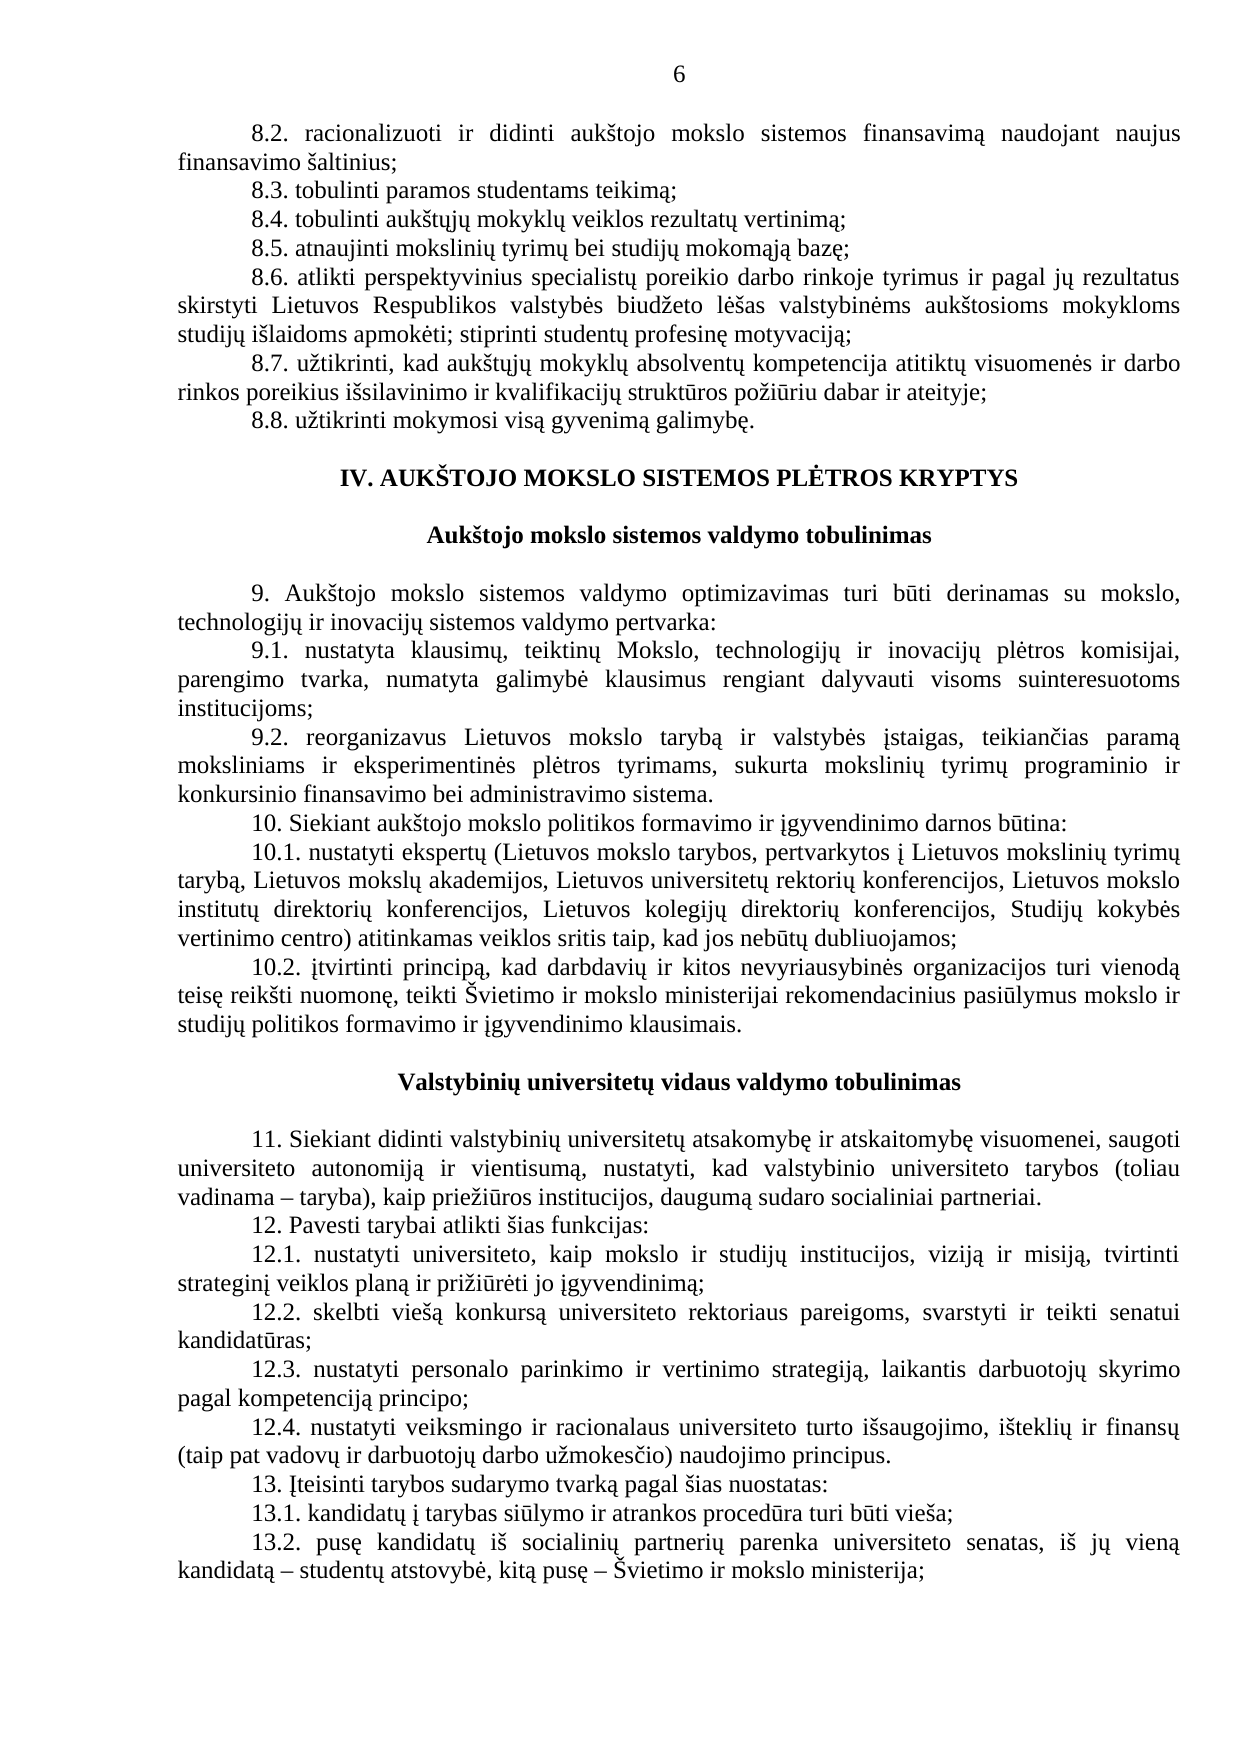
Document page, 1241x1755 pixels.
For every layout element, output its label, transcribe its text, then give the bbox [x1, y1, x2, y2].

text 9.2. reorganizavus Lietuvos mokslo tarybą ir valstybės įstaigas, teikiančias paramą moksliniams ir eksperimentinės plėtros tyrimams, sukurta mokslinių tyrimų programinio ir konkursinio finansavimo bei administravimo sistema. [177, 722, 1181, 808]
text 12.4. nustatyti veiksmingo ir racionalaus universiteto turto išsaugojimo, išteklių ir finansų (taip pat vadovų ir darbuotojų darbo užmokesčio) naudojimo principus. [177, 1412, 1181, 1469]
text 12.1. nustatyti universiteto, kaip mokslo ir studijų institucijos, viziją ir misiją, tvirtinti strateginį veiklos planą ir prižiūrėti jo įgyvendinimą; [177, 1239, 1181, 1297]
text 10.1. nustatyti ekspertų (Lietuvos mokslo tarybos, pertvarkytos į Lietuvos mokslinių tyrimų tarybą, Lietuvos mokslų akademijos, Lietuvos universitetų rektorių konferencijos, Lietuvos mokslo institutų direktorių konferencijos, Lietuvos kolegijų direktorių konferencijos, Studijų kokybės vertinimo centro) atitinkamas veiklos sritis taip, kad jos nebūtų dubliuojamos; [177, 837, 1181, 952]
text 13.1. kandidatų į tarybas siūlymo ir atrankos procedūra turi būti vieša; [177, 1498, 1181, 1527]
text 8.5. atnaujinti mokslinių tyrimų bei studijų mokomąją bazę; [177, 233, 1181, 262]
text Valstybinių universitetų vidaus valdymo tobulinimas [177, 1067, 1181, 1096]
text 12.2. skelbti viešą konkursą universiteto rektoriaus pareigoms, svarstyti ir teikti senatui kandidatūras; [177, 1297, 1181, 1354]
text 13.2. pusę kandidatų iš socialinių partnerių parenka universiteto senatas, iš jų vieną kandidatą – studentų atstovybė, kitą pusę – Švietimo ir mokslo ministerija; [177, 1527, 1181, 1584]
text 10. Siekiant aukštojo mokslo politikos formavimo ir įgyvendinimo darnos būtina: [177, 808, 1181, 837]
text Aukštojo mokslo sistemos valdymo tobulinimas [177, 521, 1181, 549]
text 8.7. užtikrinti, kad aukštųjų mokyklų absolventų kompetencija atitiktų visuomenės ir darbo rinkos poreikius išsilavinimo ir kvalifikacijų struktūros požiūriu dabar ir ateityje; [177, 348, 1181, 406]
text 10.2. įtvirtinti principą, kad darbdavių ir kitos nevyriausybinės organizacijos turi vienodą teisę reikšti nuomonę, teikti Švietimo ir mokslo ministerijai rekomendacinius pasiūlymus mokslo ir studijų politikos formavimo ir įgyvendinimo klausimais. [177, 952, 1181, 1038]
text 8.3. tobulinti paramos studentams teikimą; [177, 176, 1181, 204]
text 11. Siekiant didinti valstybinių universitetų atsakomybę ir atskaitomybę visuomenei, saugoti universiteto autonomiją ir vientisumą, nustatyti, kad valstybinio universiteto tarybos (toliau vadinama – taryba), kaip priežiūros institucijos, daugumą sudaro socialiniai partneriai. [177, 1124, 1181, 1211]
text 12.3. nustatyti personalo parinkimo ir vertinimo strategiją, laikantis darbuotojų skyrimo pagal kompetenciją principo; [177, 1354, 1181, 1412]
text 8.4. tobulinti aukštųjų mokyklų veiklos rezultatų vertinimą; [177, 204, 1181, 233]
text 9. Aukštojo mokslo sistemos valdymo optimizavimas turi būti derinamas su mokslo, technologijų ir inovacijų sistemos valdymo pertvarka: [177, 578, 1181, 636]
text 8.6. atlikti perspektyvinius specialistų poreikio darbo rinkoje tyrimus ir pagal jų rezultatus skirstyti Lietuvos Respublikos valstybės biudžeto lėšas valstybinėms aukštosioms mokykloms studijų išlaidoms apmokėti; stiprinti studentų profesinę motyvaciją; [177, 262, 1181, 348]
text 8.2. racionalizuoti ir didinti aukštojo mokslo sistemos finansavimą naudojant naujus finansavimo šaltinius; [177, 118, 1181, 176]
text 8.8. užtikrinti mokymosi visą gyvenimą galimybę. [177, 406, 1181, 434]
text 12. Pavesti tarybai atlikti šias funkcijas: [177, 1211, 1181, 1239]
text 13. Įteisinti tarybos sudarymo tvarką pagal šias nuostatas: [177, 1469, 1181, 1498]
text IV. AUKŠTOJO MOKSLO SISTEMOS PLĖTROS KRYPTYS [177, 463, 1181, 492]
text 9.1. nustatyta klausimų, teiktinų Mokslo, technologijų ir inovacijų plėtros komisijai, parengimo tvarka, numatyta galimybė klausimus rengiant dalyvauti visoms suinteresuotoms institucijoms; [177, 636, 1181, 722]
